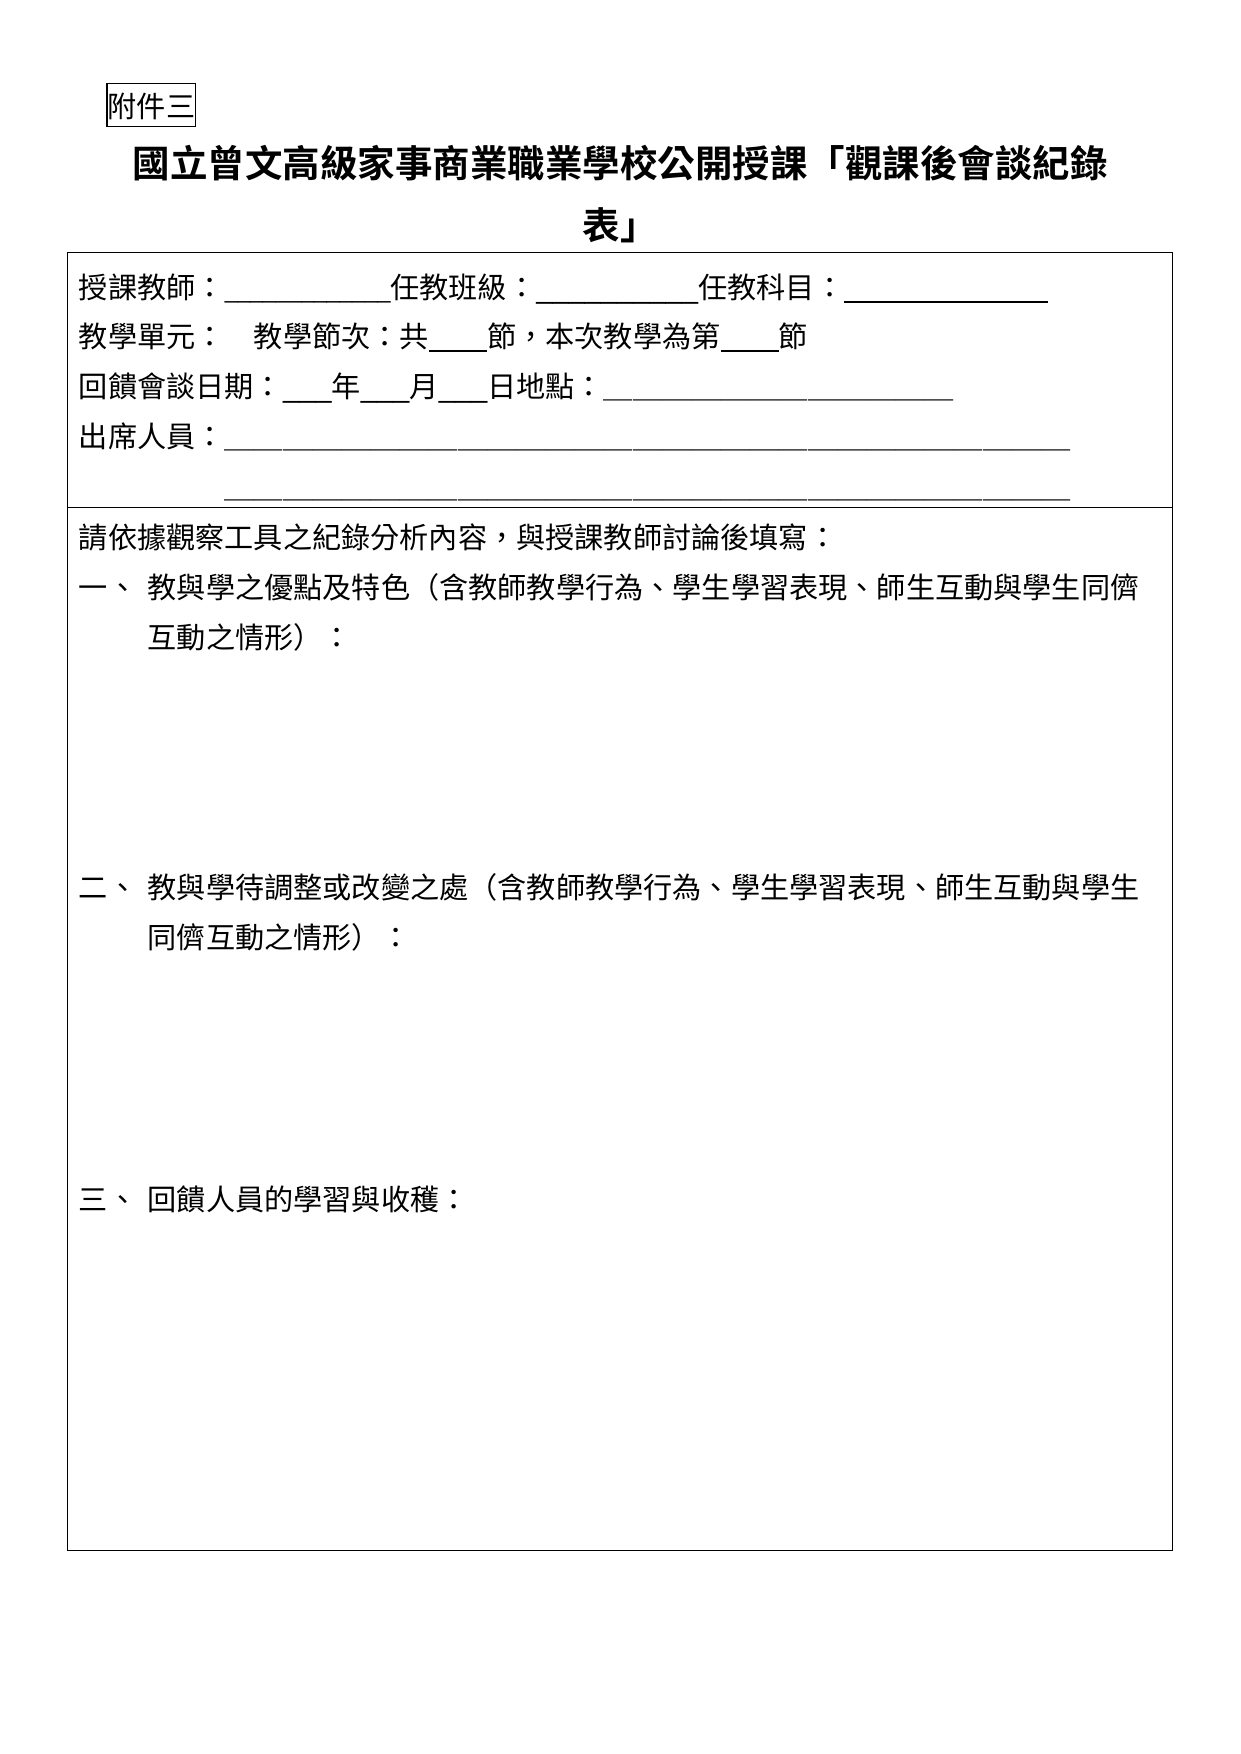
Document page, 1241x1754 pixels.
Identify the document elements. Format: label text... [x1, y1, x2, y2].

text 附件三 [108, 84, 195, 126]
table_header 授課教師：_____________任教班級：__________任教科目： 教學單元： 教學節次：共 節，本次教學為第 節 回饋會談日期：___年___月___日地點：＿＿＿＿＿＿＿＿＿＿＿＿ 出席人員：＿＿＿＿＿＿＿＿＿＿＿＿＿＿＿＿＿＿＿＿＿＿＿＿＿＿＿＿＿ ＿＿＿＿＿＿＿＿＿＿＿＿＿＿＿＿＿＿＿＿＿＿＿＿＿＿＿＿＿ [68, 253, 1172, 507]
table_cell 請依據觀察工具之紀錄分析內容，與授課教師討論後填寫： 教與學之優點及特色（含教師教學行為、學生學習表現、師生互動與學生同儕互動之情形）： 教與學待調整或改變之處（含教師教學行為、學生學習表現、師生互動與學生同儕互動之情形）： 回饋人員的學習與收穫： [68, 508, 1172, 1550]
text [196, 83, 1134, 127]
text 國立曾文高級家事商業職業學校公開授課「觀課後會談紀錄表」 [106, 127, 1134, 252]
